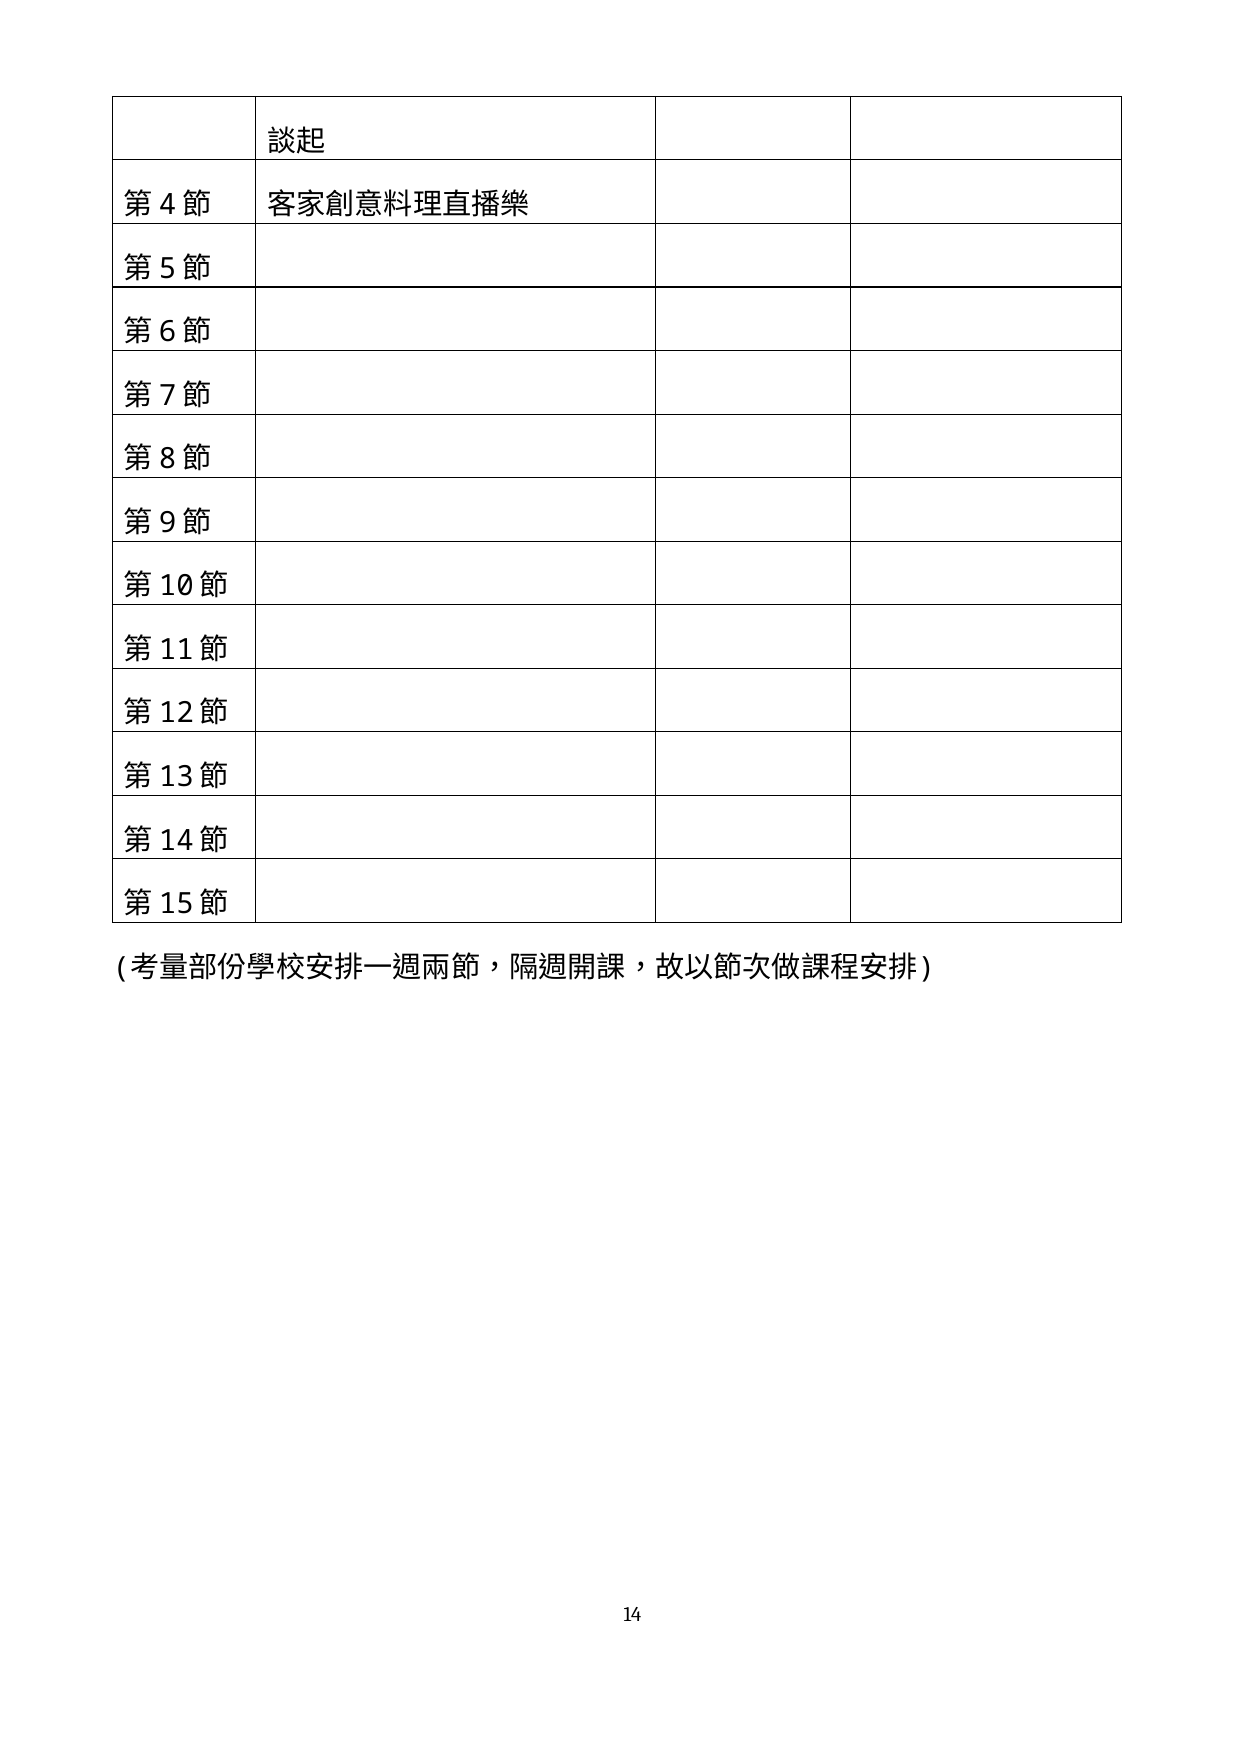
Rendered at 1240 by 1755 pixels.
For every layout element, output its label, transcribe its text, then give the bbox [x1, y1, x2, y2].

table_cell 第14節 [113, 796, 255, 858]
table_cell [851, 224, 1121, 286]
table_cell 談起 [256, 97, 655, 159]
table_cell [256, 859, 655, 922]
table_cell 第13節 [113, 732, 255, 795]
table_cell [656, 669, 850, 731]
table_cell [256, 669, 655, 731]
table_cell [256, 605, 655, 668]
table_cell [851, 796, 1121, 858]
table_cell 第6節 [113, 288, 255, 350]
table_cell [256, 732, 655, 795]
table_cell 第4節 [113, 160, 255, 223]
table_cell [851, 97, 1121, 159]
table_cell 第12節 [113, 669, 255, 731]
table_cell 第5節 [113, 224, 255, 286]
table_cell [256, 351, 655, 413]
table_cell [256, 542, 655, 604]
table_cell [656, 796, 850, 858]
table_cell [851, 605, 1121, 668]
table_cell [656, 732, 850, 795]
table_cell [851, 732, 1121, 795]
table_cell [851, 859, 1121, 922]
table_cell 第7節 [113, 351, 255, 413]
table_cell [656, 97, 850, 159]
table_cell [656, 542, 850, 604]
table_cell [851, 478, 1121, 541]
table_cell [656, 859, 850, 922]
table_cell [851, 415, 1121, 477]
table_cell [656, 351, 850, 413]
table_cell [851, 160, 1121, 223]
table_cell [256, 288, 655, 350]
table_cell [656, 224, 850, 286]
table_cell 第10節 [113, 542, 255, 604]
table_cell 第8節 [113, 415, 255, 477]
table_cell [656, 288, 850, 350]
table_cell [113, 97, 255, 159]
table_cell 第11節 [113, 605, 255, 668]
table_cell [256, 796, 655, 858]
table_cell [851, 351, 1121, 413]
table_cell [256, 478, 655, 541]
table_cell [656, 415, 850, 477]
table_cell 第15節 [113, 859, 255, 922]
table_cell [656, 605, 850, 668]
table_cell [851, 669, 1121, 731]
table_cell [656, 478, 850, 541]
table_cell 第9節 [113, 478, 255, 541]
table_cell [851, 542, 1121, 604]
text (考量部份學校安排一週兩節，隔週開課，故以節次做課程安排) [112, 923, 1152, 985]
table_cell [656, 160, 850, 223]
table_cell 客家創意料理直播樂 [256, 160, 655, 223]
table_cell [851, 288, 1121, 350]
table_cell [256, 224, 655, 286]
table_cell [256, 415, 655, 477]
